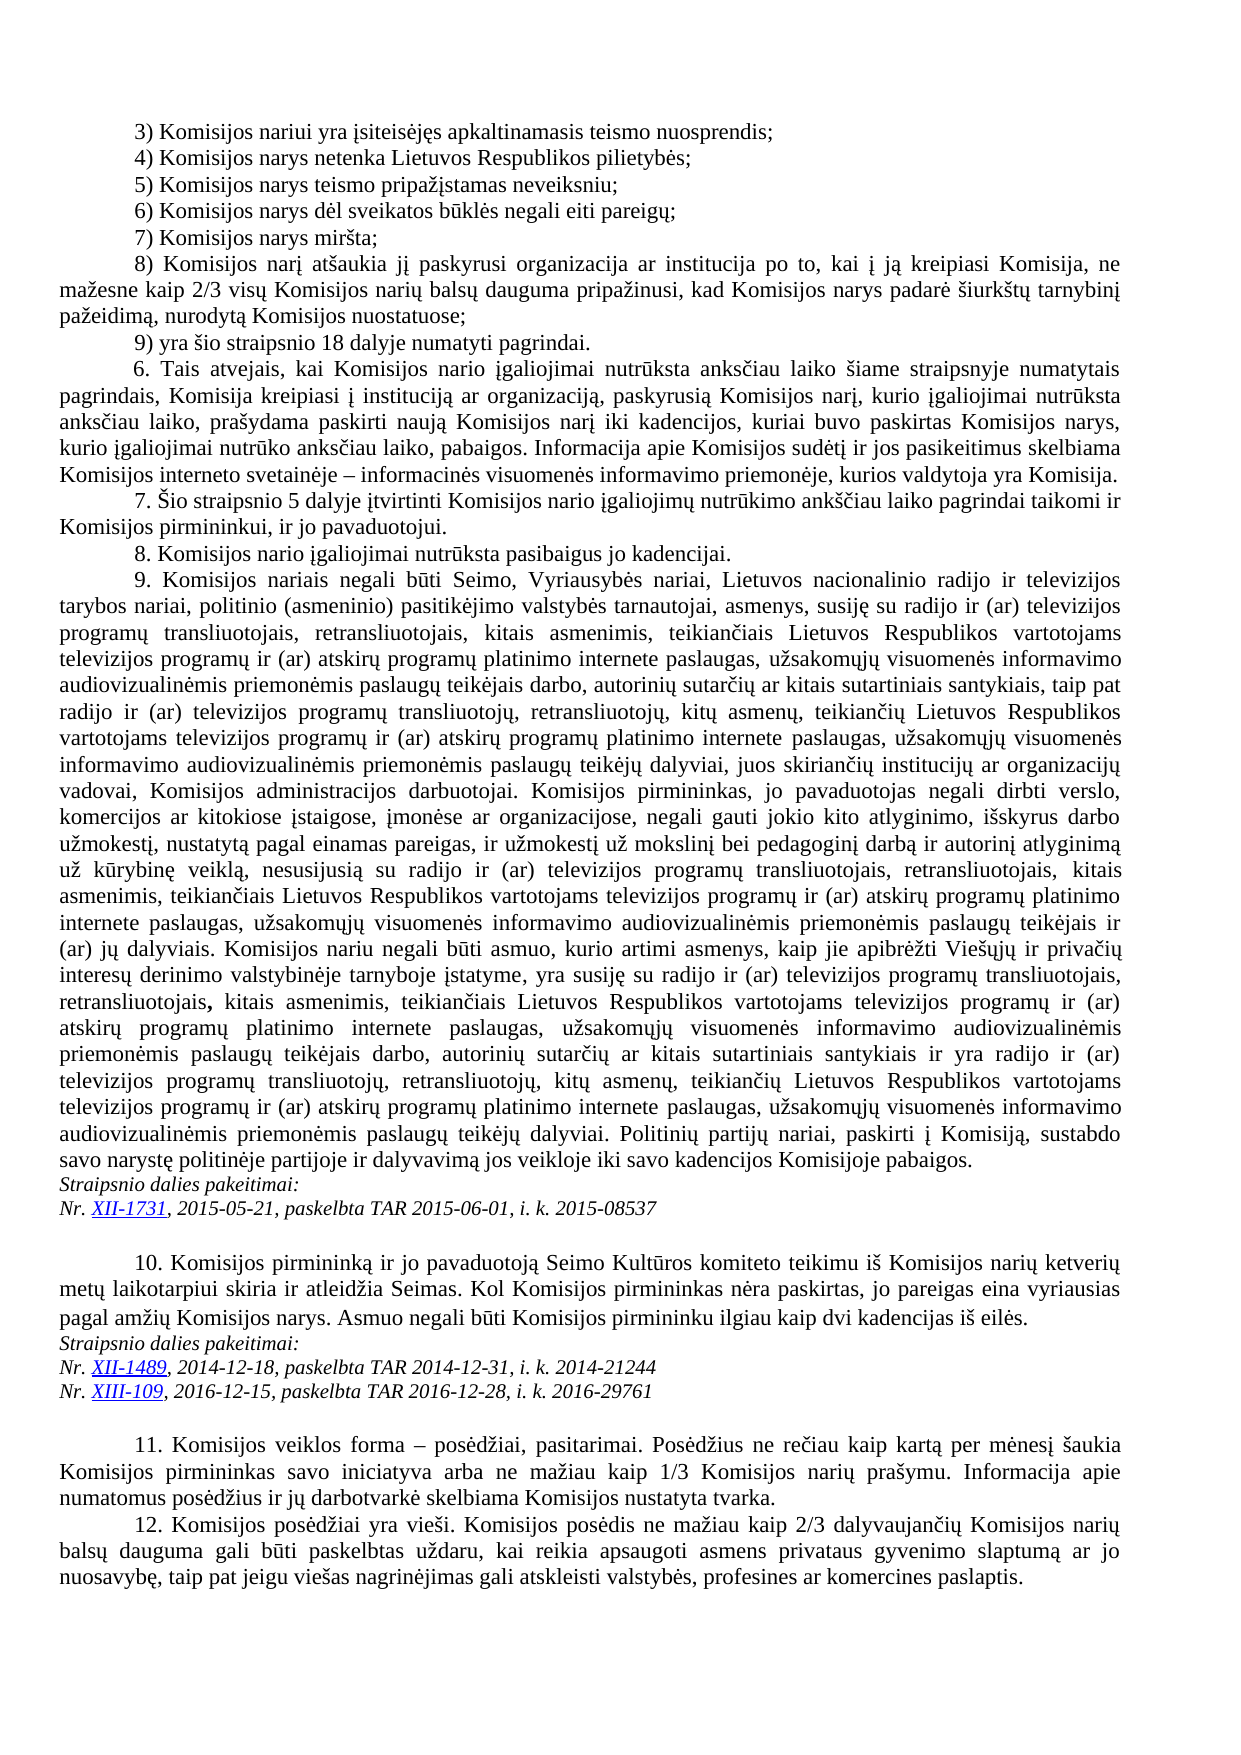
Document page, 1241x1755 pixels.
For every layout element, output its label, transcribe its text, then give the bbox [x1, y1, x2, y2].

text Straipsnio dalies pakeitimai: [59, 1331, 1122, 1355]
text 4) Komisijos narys netenka Lietuvos Respublikos pilietybės; [59, 144, 1122, 171]
text Nr. XIII-109, 2016-12-15, paskelbta TAR 2016-12-28, i. k. 2016-29761 [59, 1379, 1122, 1403]
text 10. Komisijos pirmininką ir jo pavaduotoją Seimo Kultūros komiteto teikimu iš Komisijos narių ketverių metų laikotarpiui skiria ir atleidžia Seimas. Kol Komisijos pirmininkas nėra paskirtas, jo pareigas eina vyriausias pagal amžių Komisijos narys. Asmuo negali būti Komisijos pirmininku ilgiau kaip dvi kadencijas iš eilės. [59, 1249, 1122, 1331]
text 9) yra šio straipsnio 18 dalyje numatyti pagrindai. [59, 329, 1122, 355]
text 7. Šio straipsnio 5 dalyje įtvirtinti Komisijos nario įgaliojimų nutrūkimo ankščiau laiko pagrindai taikomi ir Komisijos pirmininkui, ir jo pavaduotojui. [59, 487, 1122, 540]
text Nr. XII-1731, 2015-05-21, paskelbta TAR 2015-06-01, i. k. 2015-08537 [59, 1196, 1122, 1220]
text 12. Komisijos posėdžiai yra vieši. Komisijos posėdis ne mažiau kaip 2/3 dalyvaujančių Komisijos narių balsų dauguma gali būti paskelbtas uždaru, kai reikia apsaugoti asmens privataus gyvenimo slaptumą ar jo nuosavybę, taip pat jeigu viešas nagrinėjimas gali atskleisti valstybės, profesines ar komercines paslaptis. [59, 1511, 1122, 1590]
text 8) Komisijos narį atšaukia jį paskyrusi organizacija ar institucija po to, kai į ją kreipiasi Komisija, ne mažesne kaip 2/3 visų Komisijos narių balsų dauguma pripažinusi, kad Komisijos narys padarė šiurkštų tarnybinį pažeidimą, nurodytą Komisijos nuostatuose; [59, 250, 1122, 329]
text 7) Komisijos narys miršta; [59, 223, 1122, 250]
text 6) Komisijos narys dėl sveikatos būklės negali eiti pareigų; [59, 197, 1122, 223]
text Nr. XII-1489, 2014-12-18, paskelbta TAR 2014-12-31, i. k. 2014-21244 [59, 1355, 1122, 1379]
text Straipsnio dalies pakeitimai: [59, 1172, 1122, 1196]
text 3) Komisijos nariui yra įsiteisėjęs apkaltinamasis teismo nuosprendis; [59, 118, 1122, 144]
text 9. Komisijos nariais negali būti Seimo, Vyriausybės nariai, Lietuvos nacionalinio radijo ir televizijos tarybos nariai, politinio (asmeninio) pasitikėjimo valstybės tarnautojai, asmenys, susiję su radijo ir (ar) televizijos programų transliuotojais, retransliuotojais, kitais asmenimis, teikiančiais Lietuvos Respublikos vartotojams televizijos programų ir (ar) atskirų programų platinimo internete paslaugas, užsakomųjų visuomenės informavimo audiovizualinėmis priemonėmis paslaugų teikėjais darbo, autorinių sutarčių ar kitais sutartiniais santykiais, taip pat radijo ir (ar) televizijos programų transliuotojų, retransliuotojų, kitų asmenų, teikiančių Lietuvos Respublikos vartotojams televizijos programų ir (ar) atskirų programų platinimo internete paslaugas, užsakomųjų visuomenės informavimo audiovizualinėmis priemonėmis paslaugų teikėjų dalyviai, juos skiriančių institucijų ar organizacijų vadovai, Komisijos administracijos darbuotojai. Komisijos pirmininkas, jo pavaduotojas negali dirbti verslo, komercijos ar kitokiose įstaigose, įmonėse ar organizacijose, negali gauti jokio kito atlyginimo, išskyrus darbo užmokestį, nustatytą pagal einamas pareigas, ir užmokestį už mokslinį bei pedagoginį darbą ir autorinį atlyginimą už kūrybinę veiklą, nesusijusią su radijo ir (ar) televizijos programų transliuotojais, retransliuotojais, kitais asmenimis, teikiančiais Lietuvos Respublikos vartotojams televizijos programų ir (ar) atskirų programų platinimo internete paslaugas, užsakomųjų visuomenės informavimo audiovizualinėmis priemonėmis paslaugų teikėjais ir (ar) jų dalyviais. Komisijos nariu negali būti asmuo, kurio artimi asmenys, kaip jie apibrėžti Viešųjų ir privačių interesų derinimo valstybinėje tarnyboje įstatyme, yra susiję su radijo ir (ar) televizijos programų transliuotojais, retransliuotojais, kitais asmenimis, teikiančiais Lietuvos Respublikos vartotojams televizijos programų ir (ar) atskirų programų platinimo internete paslaugas, užsakomųjų visuomenės informavimo audiovizualinėmis priemonėmis paslaugų teikėjais darbo, autorinių sutarčių ar kitais sutartiniais santykiais ir yra radijo ir (ar) televizijos programų transliuotojų, retransliuotojų, kitų asmenų, teikiančių Lietuvos Respublikos vartotojams televizijos programų ir (ar) atskirų programų platinimo internete paslaugas, užsakomųjų visuomenės informavimo audiovizualinėmis priemonėmis paslaugų teikėjų dalyviai. Politinių partijų nariai, paskirti į Komisiją, sustabdo savo narystę politinėje partijoje ir dalyvavimą jos veikloje iki savo kadencijos Komisijoje pabaigos. [59, 566, 1122, 1172]
text 5) Komisijos narys teismo pripažįstamas neveiksniu; [59, 171, 1122, 197]
text 6. Tais atvejais, kai Komisijos nario įgaliojimai nutrūksta anksčiau laiko šiame straipsnyje numatytais pagrindais, Komisija kreipiasi į instituciją ar organizaciją, paskyrusią Komisijos narį, kurio įgaliojimai nutrūksta anksčiau laiko, prašydama paskirti naują Komisijos narį iki kadencijos, kuriai buvo paskirtas Komisijos narys, kurio įgaliojimai nutrūko anksčiau laiko, pabaigos. Informacija apie Komisijos sudėtį ir jos pasikeitimus skelbiama Komisijos interneto svetainėje – informacinės visuomenės informavimo priemonėje, kurios valdytoja yra Komisija. [59, 355, 1122, 487]
text 8. Komisijos nario įgaliojimai nutrūksta pasibaigus jo kadencijai. [59, 540, 1122, 566]
text 11. Komisijos veiklos forma – posėdžiai, pasitarimai. Posėdžius ne rečiau kaip kartą per mėnesį šaukia Komisijos pirmininkas savo iniciatyva arba ne mažiau kaip 1/3 Komisijos narių prašymu. Informacija apie numatomus posėdžius ir jų darbotvarkė skelbiama Komisijos nustatyta tvarka. [59, 1432, 1122, 1511]
